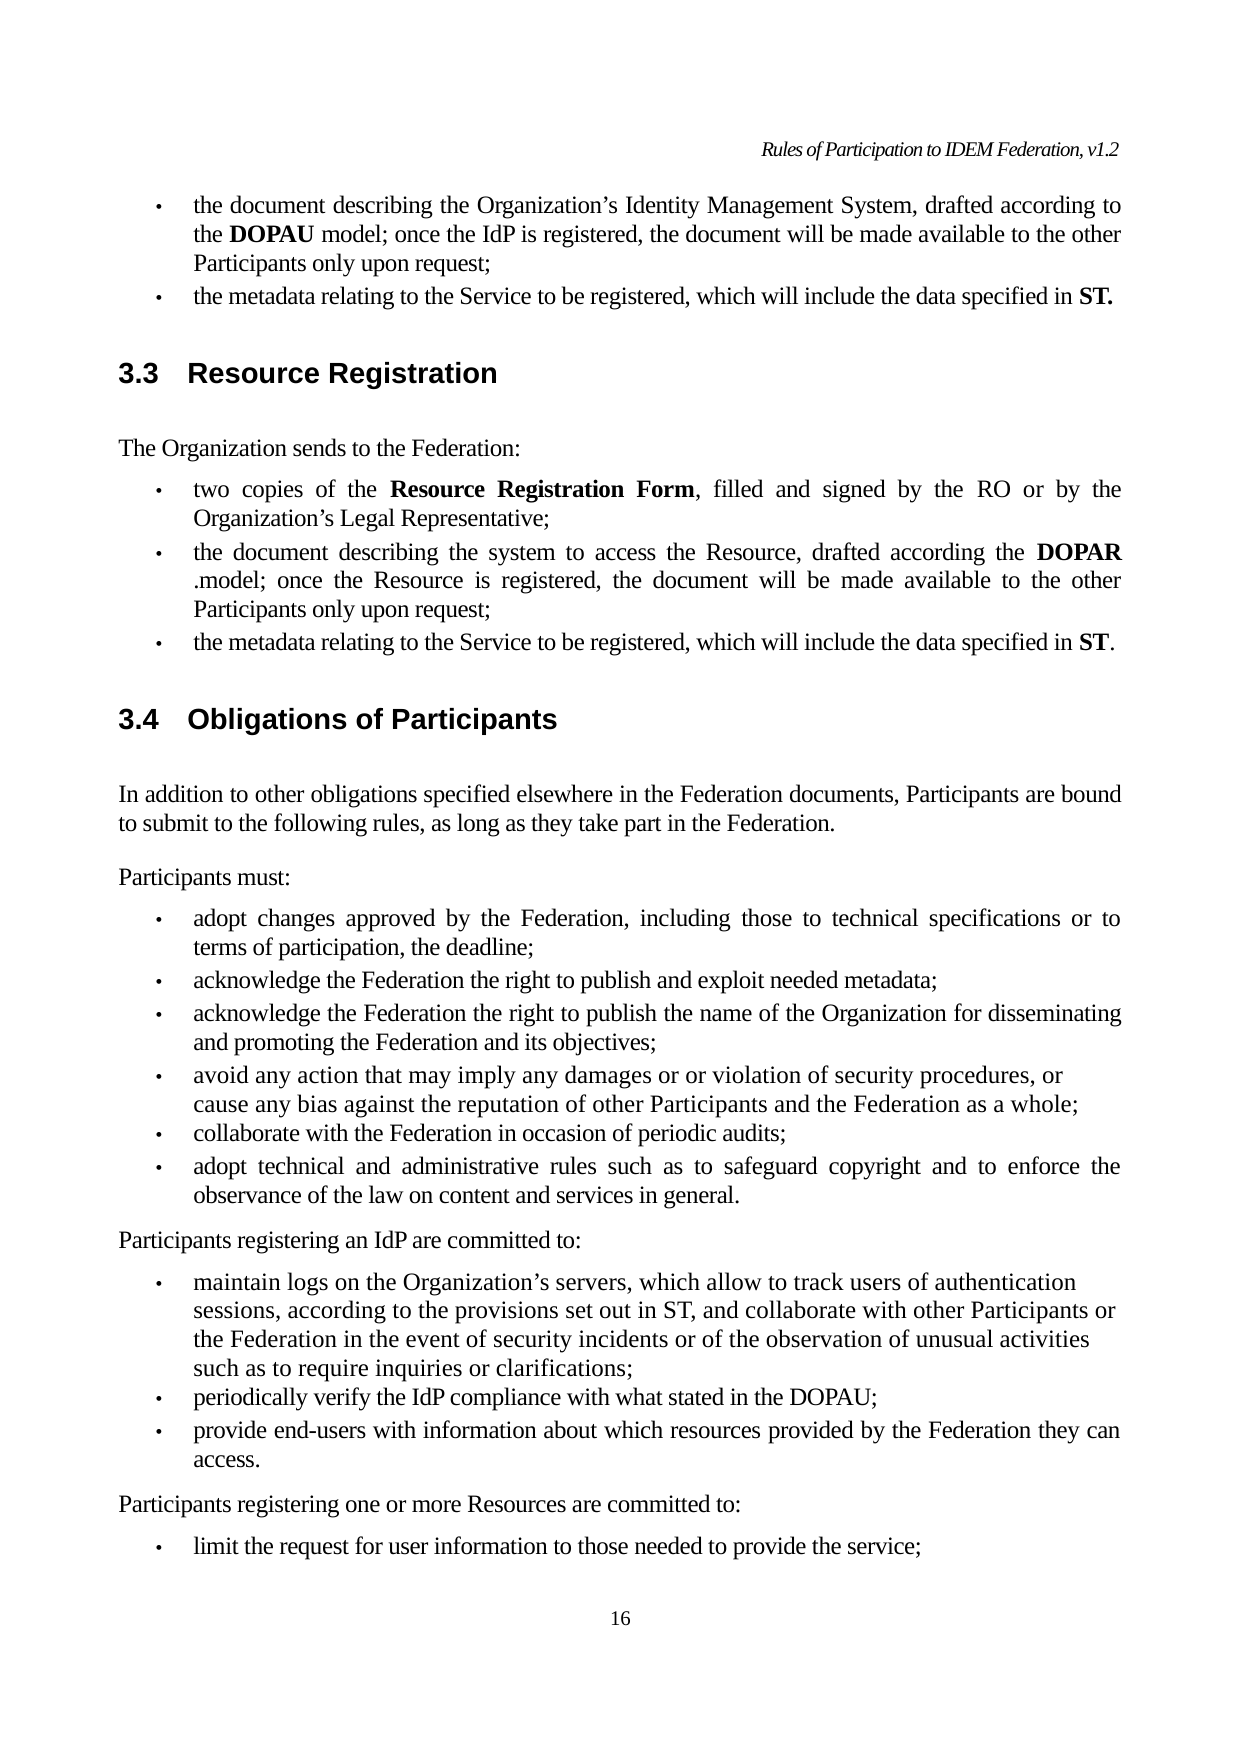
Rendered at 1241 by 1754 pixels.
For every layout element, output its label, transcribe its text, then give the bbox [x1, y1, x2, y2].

text Participants registering an IdP are committed to: [118, 1226, 1122, 1254]
list acknowledge the Federation the right to publish and exploit needed metadata; [156, 965, 1122, 994]
list adopt technical and administrative rules such as to safeguard copyright and to enforce the observance of the law on content and services in general. [156, 1151, 1122, 1209]
list two copies of the Resource Registration Form, filled and signed by the RO or by the Organization’s Legal Representative; [156, 474, 1122, 532]
text In addition to other obligations specified elsewhere in the Federation documents, Participants are bound to submit to the following rules, as long as they take part in the Federation. [118, 779, 1122, 837]
list maintain logs on the Organization’s servers, which allow to track users of authentication sessions, according to the provisions set out in ST, and collaborate with other Participants or the Federation in the event of security incidents or of the observation of unusual activities such as to require inquiries or clarifications; [156, 1267, 1122, 1382]
list avoid any action that may imply any damages or or violation of security procedures, or cause any bias against the reputation of other Participants and the Federation as a whole; [156, 1060, 1122, 1118]
list acknowledge the Federation the right to publish the name of the Organization for disseminating and promoting the Federation and its objectives; [156, 998, 1122, 1056]
subtitle Resource Registration [118, 356, 1122, 389]
list the metadata relating to the Service to be registered, which will include the data specified in ST. [156, 627, 1122, 656]
list limit the request for user information to those needed to provide the service; [156, 1531, 1122, 1559]
text The Organization sends to the Federation: [118, 433, 1122, 462]
list periodically verify the IdP compliance with what stated in the DOPAU; [156, 1382, 1122, 1411]
list the document describing the Organization’s Identity Management System, drafted according to the DOPAU model; once the IdP is registered, the document will be made available to the other Participants only upon request; [156, 190, 1122, 277]
list the document describing the system to access the Resource, drafted according the DOPAR .model; once the Resource is registered, the document will be made available to the other Participants only upon request; [156, 537, 1122, 623]
subtitle Obligations of Participants [118, 702, 1122, 736]
list the metadata relating to the Service to be registered, which will include the data specified in ST. [156, 281, 1122, 310]
text Participants must: [118, 862, 1122, 891]
text Participants registering one or more Resources are committed to: [118, 1489, 1122, 1518]
list provide end-users with information about which resources provided by the Federation they can access. [156, 1415, 1122, 1473]
list collaborate with the Federation in occasion of periodic audits; [156, 1118, 1122, 1147]
list adopt changes approved by the Federation, including those to technical specifications or to terms of participation, the deadline; [156, 903, 1122, 961]
